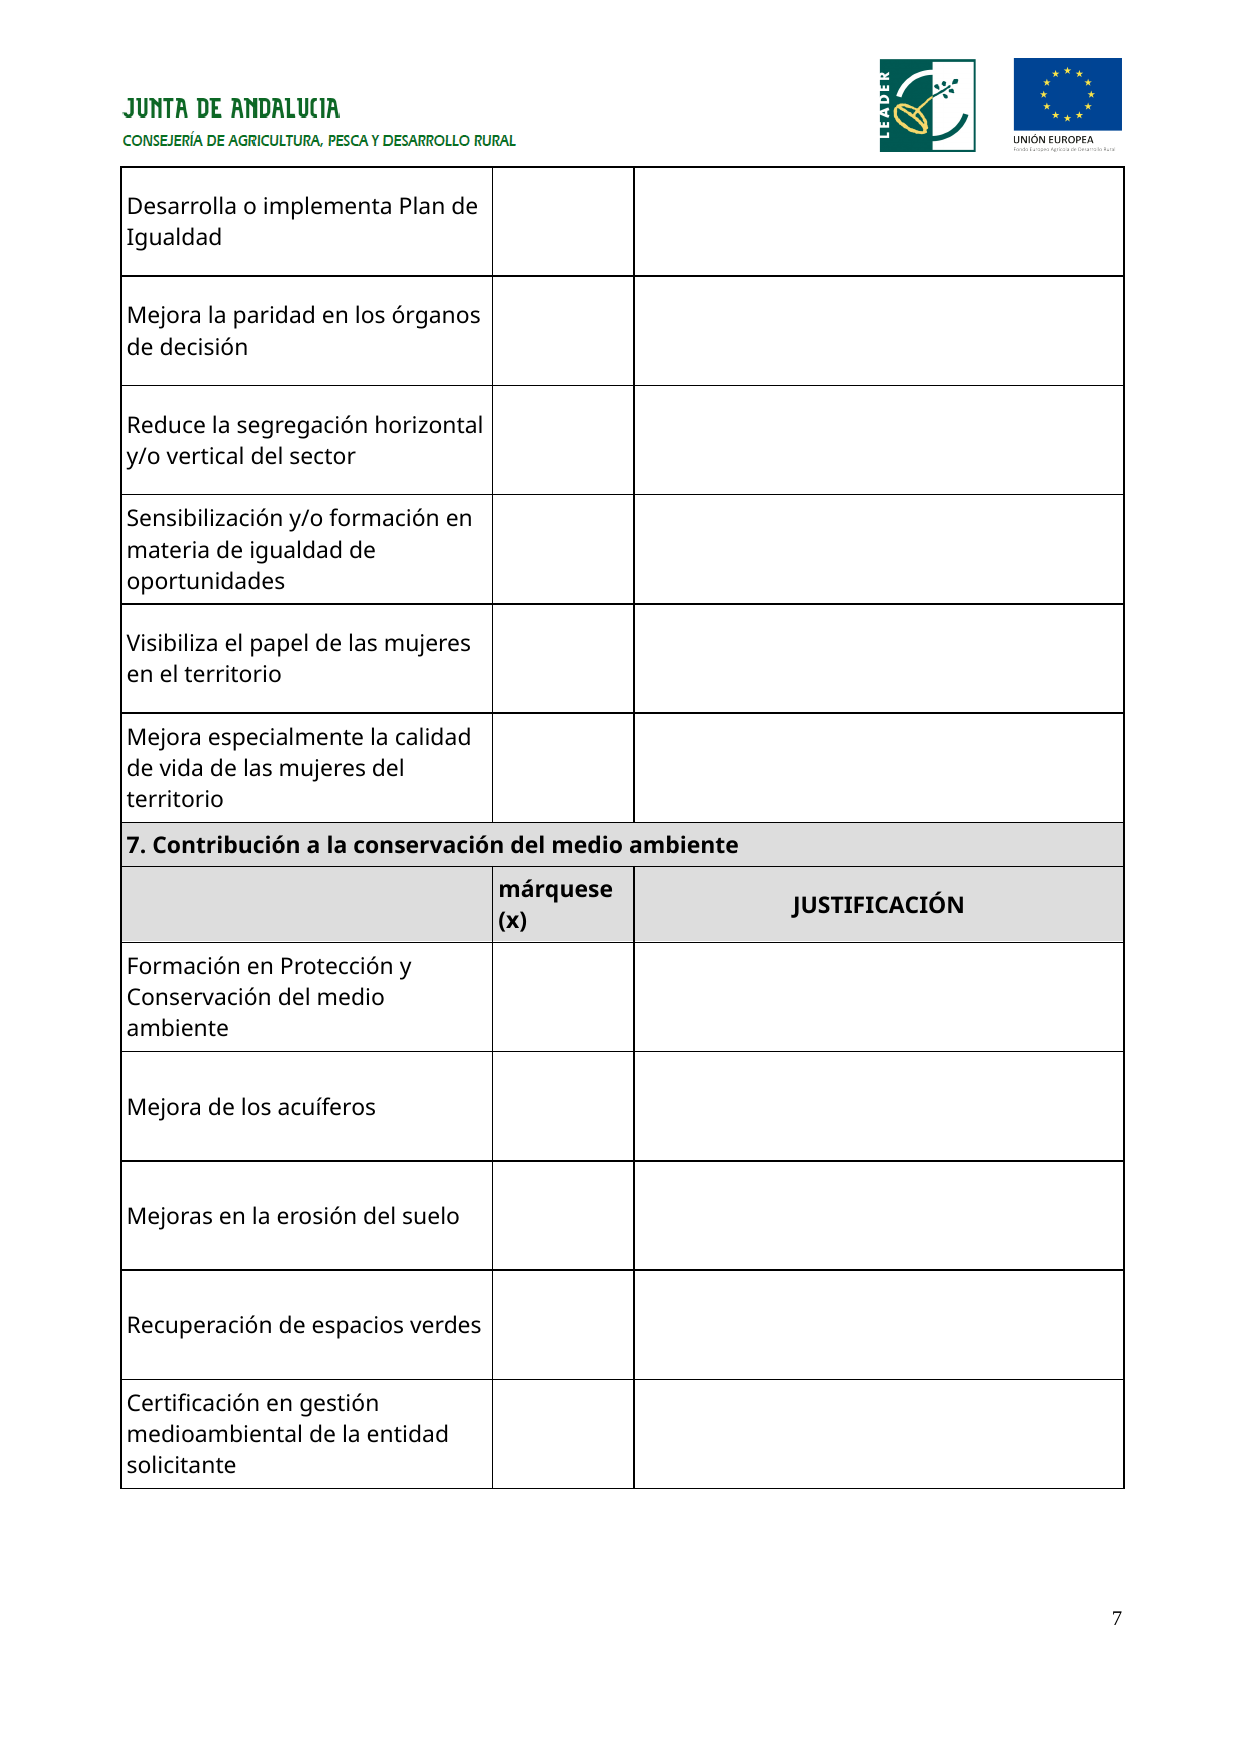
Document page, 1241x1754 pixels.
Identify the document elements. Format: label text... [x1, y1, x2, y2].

table_cell [635, 277, 1123, 384]
table_cell [493, 1271, 633, 1378]
table_cell [493, 495, 633, 603]
table_cell [635, 168, 1123, 275]
table_cell Sensibilización y/o formación en materia de igualdad de oportunidades [122, 495, 492, 603]
table_cell Mejora especialmente la calidad de vida de las mujeres del territorio [122, 714, 492, 822]
table_cell [493, 1380, 633, 1488]
table_cell [493, 1162, 633, 1269]
table_cell Recuperación de espacios verdes [122, 1271, 492, 1378]
table_cell Desarrolla o implementa Plan de Igualdad [122, 168, 492, 275]
table_cell Formación en Protección y Conservación del medio ambiente [122, 943, 492, 1051]
table_cell [493, 168, 633, 275]
table_cell márquese (x) [493, 867, 633, 941]
table_cell [493, 1052, 633, 1160]
table_cell Mejora la paridad en los órganos de decisión [122, 277, 492, 384]
table_cell [493, 277, 633, 384]
table_cell Mejoras en la erosión del suelo [122, 1162, 492, 1269]
table_cell [635, 1162, 1123, 1269]
picture [1013, 58, 1122, 152]
table_cell [635, 1271, 1123, 1378]
table_cell [493, 386, 633, 494]
table_cell [635, 714, 1123, 822]
table_cell [635, 495, 1123, 603]
table_cell [635, 605, 1123, 712]
table_cell Reduce la segregación horizontal y/o vertical del sector [122, 386, 492, 494]
table_cell [493, 605, 633, 712]
table_cell Certificación en gestión medioambiental de la entidad solicitante [122, 1380, 492, 1488]
table_cell Visibiliza el papel de las mujeres en el territorio [122, 605, 492, 712]
table_cell [635, 1380, 1123, 1488]
table_cell [635, 1052, 1123, 1160]
table_cell [635, 386, 1123, 494]
table_cell [635, 943, 1123, 1051]
table_cell JUSTIFICACIÓN [635, 867, 1123, 941]
table_cell [493, 943, 633, 1051]
table_cell 7. Contribución a la conservación del medio ambiente [122, 823, 1123, 866]
table_cell [122, 867, 492, 941]
picture [122, 94, 521, 149]
table_cell [493, 714, 633, 822]
table_cell Mejora de los acuíferos [122, 1052, 492, 1160]
